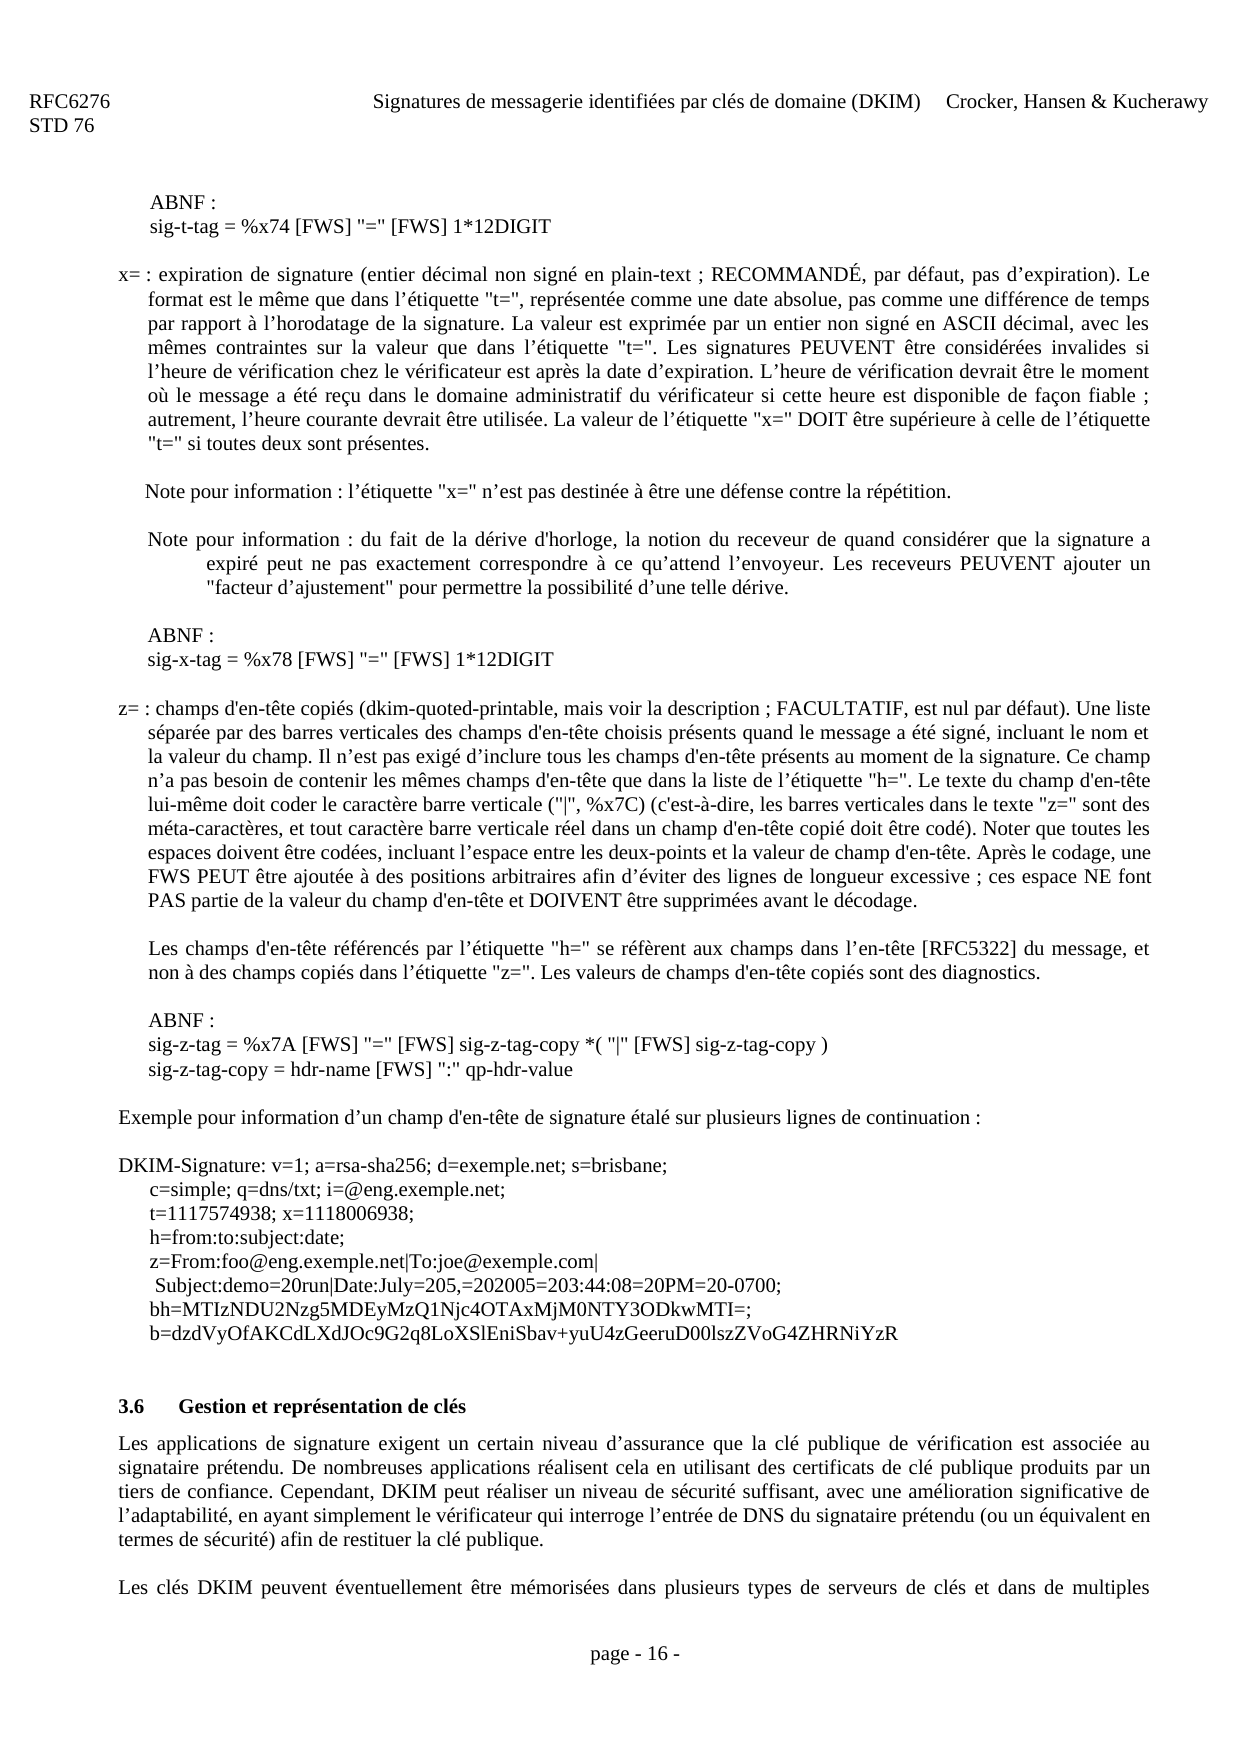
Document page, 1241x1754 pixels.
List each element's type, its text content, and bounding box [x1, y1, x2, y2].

text Note pour information : l’étiquette "x=" n’est pas destinée à être une défense contre la répétition. [144, 479, 1152, 503]
text DKIM-Signature: v=1; a=rsa-sha256; d=exemple.net; s=brisbane; [118, 1153, 1152, 1177]
text sig-z-tag = %x7A [FWS] "=" [FWS] sig-z-tag-copy *( "|" [FWS] sig-z-tag-copy ) [148, 1032, 1152, 1056]
text Les applications de signature exigent un certain niveau d’assurance que la clé publique de vérification est associée au signataire prétendu. De nombreuses applications réalisent cela en utilisant des certificats de clé publique produits par un tiers de confiance. Cependant, DKIM peut réaliser un niveau de sécurité suffisant, avec une amélioration significative de l’adaptabilité, en ayant simplement le vérificateur qui interroge l’entrée de DNS du signataire prétendu (ou un équivalent en termes de sécurité) afin de restituer la clé publique. [118, 1431, 1152, 1551]
text z= : champs d'en-tête copiés (dkim-quoted-printable, mais voir la description ; FACULTATIF, est nul par défaut). Une liste séparée par des barres verticales des champs d'en-tête choisis présents quand le message a été signé, incluant le nom et la valeur du champ. Il n’est pas exigé d’inclure tous les champs d'en-tête présents au moment de la signature. Ce champ n’a pas besoin de contenir les mêmes champs d'en-tête que dans la liste de l’étiquette "h=". Le texte du champ d'en-tête lui-même doit coder le caractère barre verticale ("|", %x7C) (c'est-à-dire, les barres verticales dans le texte "z=" sont des méta-caractères, et tout caractère barre verticale réel dans un champ d'en-tête copié doit être codé). Noter que toutes les espaces doivent être codées, incluant l’espace entre les deux-points et la valeur de champ d'en-tête. Après le codage, une FWS PEUT être ajoutée à des positions arbitraires afin d’éviter des lignes de longueur excessive ; ces espace NE font PAS partie de la valeur du champ d'en-tête et DOIVENT être supprimées avant le décodage. [118, 696, 1152, 912]
text Subject:demo=20run|Date:July=205,=202005=203:44:08=20PM=20-0700; [118, 1273, 1152, 1297]
text ABNF : [148, 1008, 1152, 1032]
text h=from:to:subject:date; [118, 1225, 1152, 1249]
text Les clés DKIM peuvent éventuellement être mémorisées dans plusieurs types de serveurs de clés et dans de multiples [118, 1575, 1152, 1599]
text x= : expiration de signature (entier décimal non signé en plain-text ; RECOMMANDÉ, par défaut, pas d’expiration). Le format est le même que dans l’étiquette "t=", représentée comme une date absolue, pas comme une différence de temps par rapport à l’horodatage de la signature. La valeur est exprimée par un entier non signé en ASCII décimal, avec les mêmes contraintes sur la valeur que dans l’étiquette "t=". Les signatures PEUVENT être considérées invalides si l’heure de vérification chez le vérificateur est après la date d’expiration. L’heure de vérification devrait être le moment où le message a été reçu dans le domaine administratif du vérificateur si cette heure est disponible de façon fiable ; autrement, l’heure courante devrait être utilisée. La valeur de l’étiquette "x=" DOIT être supérieure à celle de l’étiquette "t=" si toutes deux sont présentes. [118, 262, 1152, 455]
text sig-t-tag = %x74 [FWS] "=" [FWS] 1*12DIGIT [149, 214, 1152, 238]
text c=simple; q=dns/txt; i=@eng.exemple.net; [118, 1177, 1152, 1201]
text Note pour information : du fait de la dérive d'horloge, la notion du receveur de quand considérer que la signature a expiré peut ne pas exactement correspondre à ce qu’attend l’envoyeur. Les receveurs PEUVENT ajouter un "facteur d’ajustement" pour permettre la possibilité d’une telle dérive. [147, 527, 1152, 599]
text t=1117574938; x=1118006938; [118, 1201, 1152, 1225]
subtitle 3.6 Gestion et représentation de clés [118, 1394, 1152, 1418]
text sig-x-tag = %x78 [FWS] "=" [FWS] 1*12DIGIT [147, 647, 1152, 671]
text z=From:foo@eng.exemple.net|To:joe@exemple.com| [118, 1249, 1152, 1273]
text ABNF : [147, 623, 1152, 647]
text Exemple pour information d’un champ d'en-tête de signature étalé sur plusieurs lignes de continuation : [118, 1104, 1152, 1129]
text Les champs d'en-tête référencés par l’étiquette "h=" se réfèrent aux champs dans l’en-tête [RFC5322] du message, et non à des champs copiés dans l’étiquette "z=". Les valeurs de champs d'en-tête copiés sont des diagnostics. [148, 936, 1152, 984]
text bh=MTIzNDU2Nzg5MDEyMzQ1Njc4OTAxMjM0NTY3ODkwMTI=; [118, 1297, 1152, 1321]
text b=dzdVyOfAKCdLXdJOc9G2q8LoXSlEniSbav+yuU4zGeeruD00lszZVoG4ZHRNiYzR [118, 1321, 1152, 1345]
text sig-z-tag-copy = hdr-name [FWS] ":" qp-hdr-value [148, 1056, 1152, 1081]
text ABNF : [149, 190, 1152, 214]
